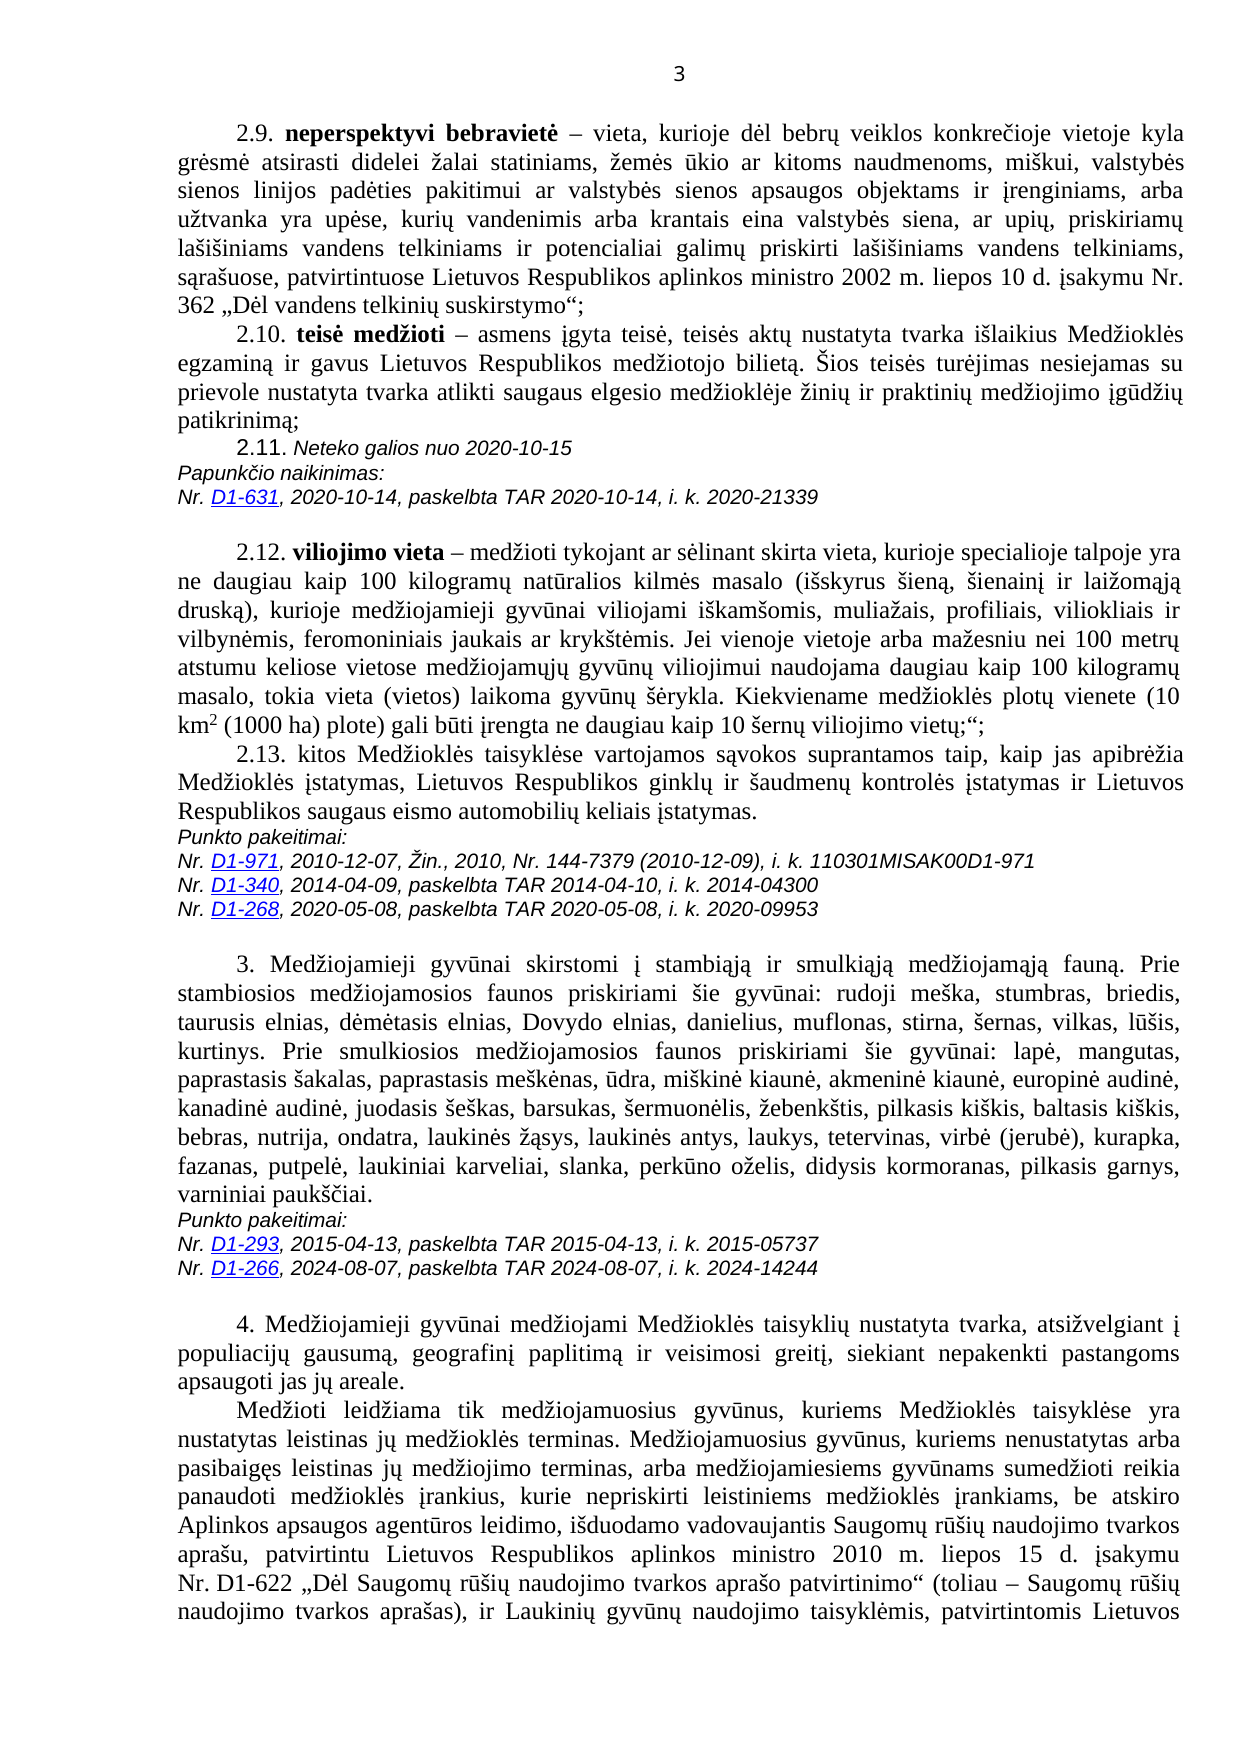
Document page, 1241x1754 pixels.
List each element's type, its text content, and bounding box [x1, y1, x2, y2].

text Punkto pakeitimai: [177, 825, 1181, 849]
text Papunkčio naikinimas: [177, 461, 1181, 485]
text Nr. D1-971, 2010-12-07, Žin., 2010, Nr. 144-7379 (2010-12-09), i. k. 110301MISAK00D1-971 [177, 849, 1181, 873]
text 2.10. teisė medžioti – asmens įgyta teisė, teisės aktų nustatyta tvarka išlaikius Medžioklės egzaminą ir gavus Lietuvos Respublikos medžiotojo bilietą. Šios teisės turėjimas nesiejamas su prievole nustatyta tvarka atlikti saugaus elgesio medžioklėje žinių ir praktinių medžiojimo įgūdžių patikrinimą; [177, 319, 1185, 434]
text Nr. D1-268, 2020-05-08, paskelbta TAR 2020-05-08, i. k. 2020-09953 [177, 897, 1181, 921]
text 2.12. viliojimo vieta – medžioti tykojant ar sėlinant skirta vieta, kurioje specialioje talpoje yra ne daugiau kaip 100 kilogramų natūralios kilmės masalo (išskyrus šieną, šienainį ir laižomąją druską), kurioje medžiojamieji gyvūnai viliojami iškamšomis, muliažais, profiliais, viliokliais ir vilbynėmis, feromoniniais jaukais ar krykštėmis. Jei vienoje vietoje arba mažesniu nei 100 metrų atstumu keliose vietose medžiojamųjų gyvūnų viliojimui naudojama daugiau kaip 100 kilogramų masalo, tokia vieta (vietos) laikoma gyvūnų šėrykla. Kiekviename medžioklės plotų vienete (10 km2 (1000 ha) plote) gali būti įrengta ne daugiau kaip 10 šernų viliojimo vietų;“; [177, 537, 1181, 739]
text 2.13. kitos Medžioklės taisyklėse vartojamos sąvokos suprantamos taip, kaip jas apibrėžia Medžioklės įstatymas, Lietuvos Respublikos ginklų ir šaudmenų kontrolės įstatymas ir Lietuvos Respublikos saugaus eismo automobilių keliais įstatymas. [177, 739, 1185, 825]
text Nr. D1-266, 2024-08-07, paskelbta TAR 2024-08-07, i. k. 2024-14244 [177, 1256, 1181, 1280]
text Nr. D1-293, 2015-04-13, paskelbta TAR 2015-04-13, i. k. 2015-05737 [177, 1232, 1181, 1256]
text 4. Medžiojamieji gyvūnai medžiojami Medžioklės taisyklių nustatyta tvarka, atsižvelgiant į populiacijų gausumą, geografinį paplitimą ir veisimosi greitį, siekiant nepakenkti pastangoms apsaugoti jas jų areale. [177, 1309, 1181, 1395]
text Medžioti leidžiama tik medžiojamuosius gyvūnus, kuriems Medžioklės taisyklėse yra nustatytas leistinas jų medžioklės terminas. Medžiojamuosius gyvūnus, kuriems nenustatytas arba pasibaigęs leistinas jų medžiojimo terminas, arba medžiojamiesiems gyvūnams sumedžioti reikia panaudoti medžioklės įrankius, kurie nepriskirti leistiniems medžioklės įrankiams, be atskiro Aplinkos apsaugos agentūros leidimo, išduodamo vadovaujantis Saugomų rūšių naudojimo tvarkos aprašu, patvirtintu Lietuvos Respublikos aplinkos ministro 2010 m. liepos 15 d. įsakymu Nr. D1‑622 „Dėl Saugomų rūšių naudojimo tvarkos aprašo patvirtinimo“ (toliau – Saugomų rūšių naudojimo tvarkos aprašas), ir Laukinių gyvūnų naudojimo taisyklėmis, patvirtintomis Lietuvos [177, 1395, 1181, 1625]
text Nr. D1-631, 2020-10-14, paskelbta TAR 2020-10-14, i. k. 2020-21339 [177, 485, 1181, 509]
text 3. Medžiojamieji gyvūnai skirstomi į stambiąją ir smulkiąją medžiojamąją fauną. Prie stambiosios medžiojamosios faunos priskiriami šie gyvūnai: rudoji meška, stumbras, briedis, taurusis elnias, dėmėtasis elnias, Dovydo elnias, danielius, muflonas, stirna, šernas, vilkas, lūšis, kurtinys. Prie smulkiosios medžiojamosios faunos priskiriami šie gyvūnai: lapė, mangutas, paprastasis šakalas, paprastasis meškėnas, ūdra, miškinė kiaunė, akmeninė kiaunė, europinė audinė, kanadinė audinė, juodasis šeškas, barsukas, šermuonėlis, žebenkštis, pilkasis kiškis, baltasis kiškis, bebras, nutrija, ondatra, laukinės žąsys, laukinės antys, laukys, tetervinas, virbė (jerubė), kurapka, fazanas, putpelė, laukiniai karveliai, slanka, perkūno oželis, didysis kormoranas, pilkasis garnys, varniniai paukščiai. [177, 949, 1181, 1208]
text 2.11. Neteko galios nuo 2020-10-15 [177, 434, 1181, 461]
text Nr. D1-340, 2014-04-09, paskelbta TAR 2014-04-10, i. k. 2014-04300 [177, 873, 1181, 897]
text Punkto pakeitimai: [177, 1208, 1181, 1232]
text 2.9. neperspektyvi bebravietė – vieta, kurioje dėl bebrų veiklos konkrečioje vietoje kyla grėsmė atsirasti didelei žalai statiniams, žemės ūkio ar kitoms naudmenoms, miškui, valstybės sienos linijos padėties pakitimui ar valstybės sienos apsaugos objektams ir įrenginiams, arba užtvanka yra upėse, kurių vandenimis arba krantais eina valstybės siena, ar upių, priskiriamų lašišiniams vandens telkiniams ir potencialiai galimų priskirti lašišiniams vandens telkiniams, sąrašuose, patvirtintuose Lietuvos Respublikos aplinkos ministro 2002 m. liepos 10 d. įsakymu Nr. 362 „Dėl vandens telkinių suskirstymo“; [177, 118, 1185, 319]
